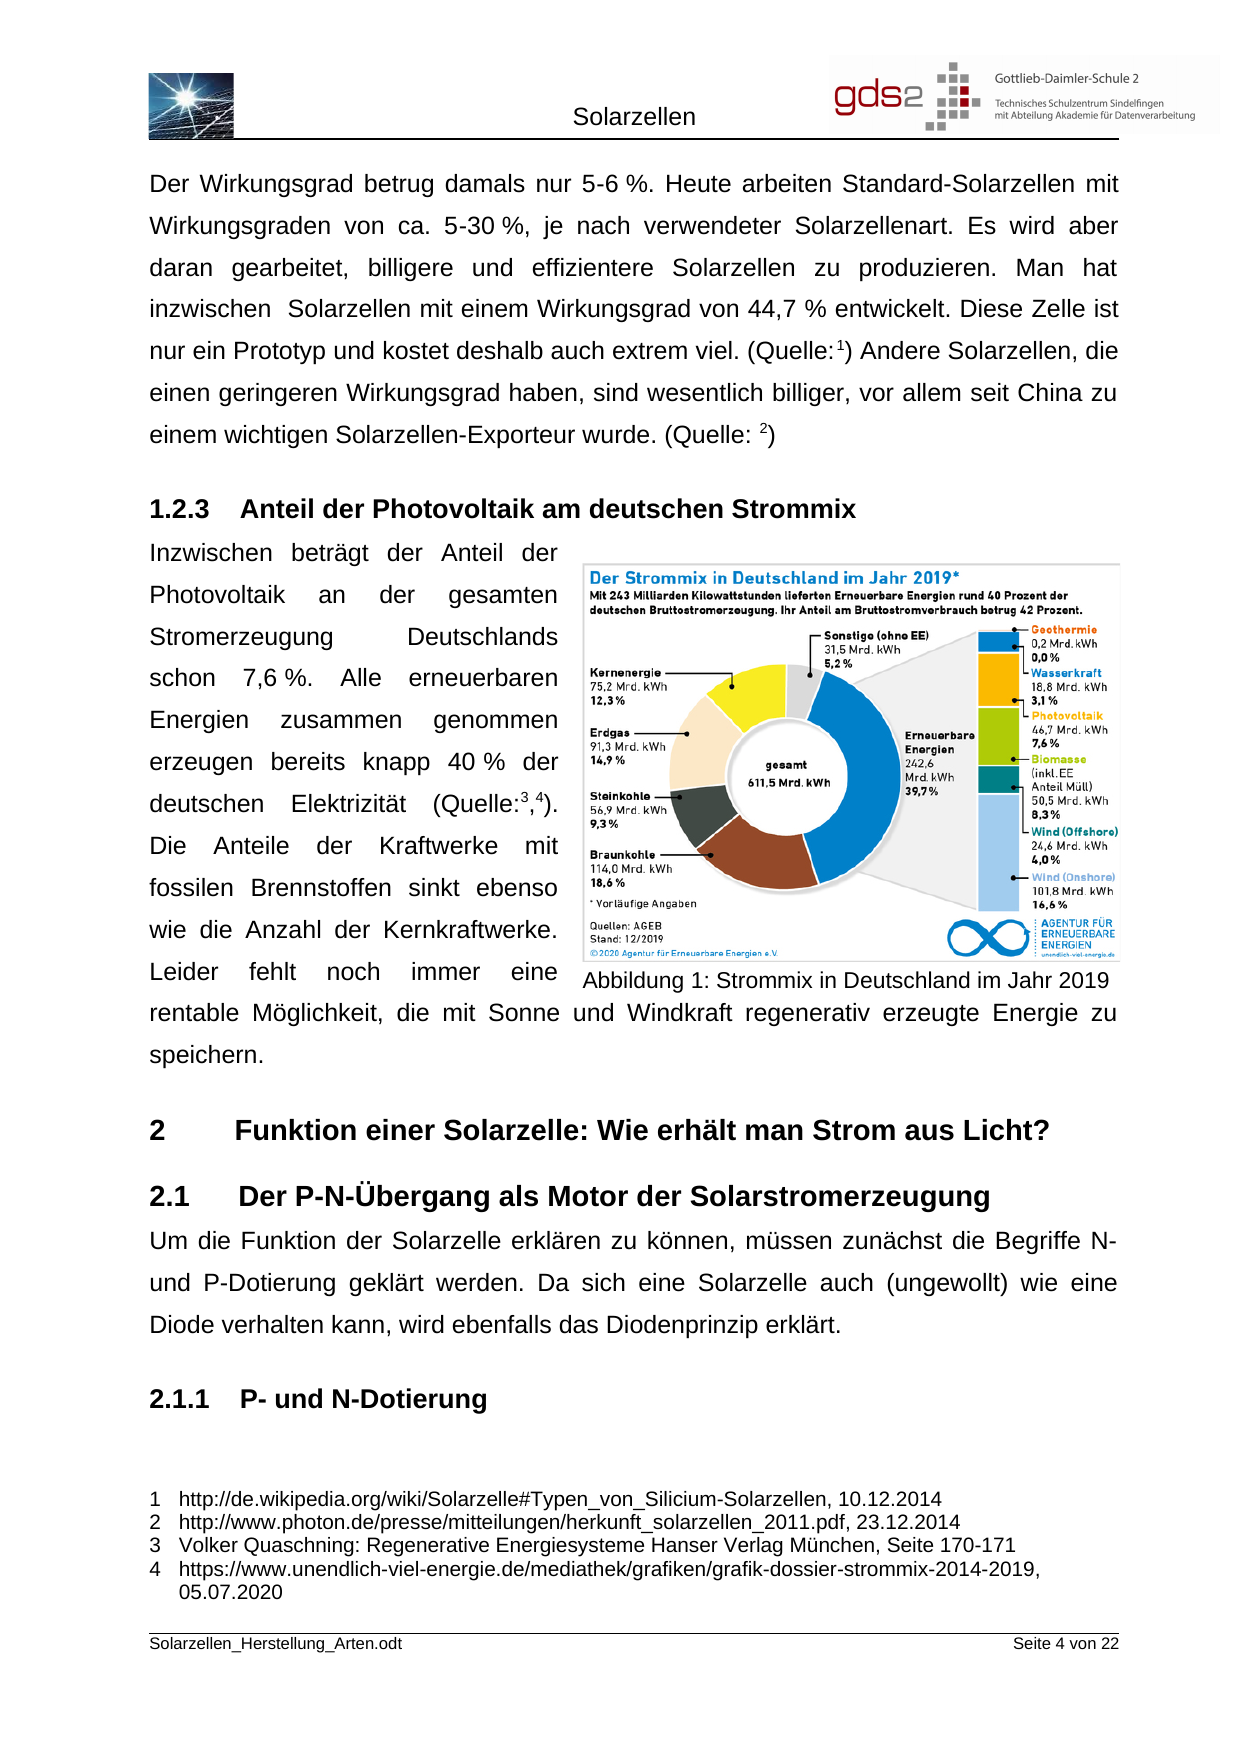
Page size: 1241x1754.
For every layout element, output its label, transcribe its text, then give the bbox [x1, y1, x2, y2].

picture [582, 563, 1121, 962]
subtitle P- und N-Dotierung [149, 1384, 1119, 1414]
picture [829, 55, 1220, 134]
text Inzwischen beträgt der Anteil der Photovoltaik an der gesamten Stromerzeugung Deutschlands schon 7,6 %. Alle erneuerbaren Energien zusammen genommen erzeugen bereits knapp 40 % der deutschen Elektrizität (Quelle:,). Die Anteile der Kraftwerke mit fossilen Brennstoffen sinkt ebenso wie die Anzahl der Kernkraftwerke. Leider fehlt noch immer eine rentable Möglichkeit, die mit Sonne und Windkraft regenerativ erzeugte Energie zu speichern. [149, 539, 1120, 1069]
text http://www.photon.de/presse/mitteilungen/herkunft_solarzellen_2011.pdf, 23.12.2014 [149, 1511, 1119, 1534]
subtitle Funktion einer Solarzelle: Wie erhält man Strom aus Licht? [149, 1114, 1119, 1147]
subtitle Der P-N-Übergang als Motor der Solarstromerzeugung [149, 1180, 1119, 1213]
text https://www.unendlich-viel-energie.de/mediathek/grafiken/grafik-dossier-strommix-2014-2019, 05.07.2020 [149, 1557, 1119, 1604]
text Volker Quaschning: Regenerative Energiesysteme Hanser Verlag München, Seite 170-171 [149, 1534, 1119, 1557]
picture [148, 73, 234, 139]
text http://de.wikipedia.org/wiki/Solarzelle#Typen_von_Silicium-Solarzellen, 10.12.2014 [149, 1488, 1119, 1511]
subtitle Anteil der Photovoltaik am deutschen Strommix [149, 494, 1119, 524]
text Abbildung 1: Strommix in Deutschland im Jahr 2019 [582, 962, 1120, 993]
text Der Wirkungsgrad betrug damals nur 5‑6 %. Heute arbeiten Standard-Solarzellen mit Wirkungsgraden von ca. 5‑30 %, je nach verwendeter Solarzellenart. Es wird aber daran gearbeitet, billigere und effizientere Solarzellen zu produzieren. Man hat inzwischen Solarzellen mit einem Wirkungsgrad von 44,7 % entwickelt. Diese Zelle ist nur ein Prototyp und kostet deshalb auch extrem viel. (Quelle:) Andere Solarzellen, die einen geringeren Wirkungsgrad haben, sind wesentlich billiger, vor allem seit China zu einem wichtigen Solarzellen-Exporteur wurde. (Quelle: ) [149, 170, 1119, 449]
text Um die Funktion der Solarzelle erklären zu können, müssen zunächst die Begriffe N- und P-Dotierung geklärt werden. Da sich eine Solarzelle auch (ungewollt) wie eine Diode verhalten kann, wird ebenfalls das Diodenprinzip erklärt. [149, 1227, 1119, 1338]
